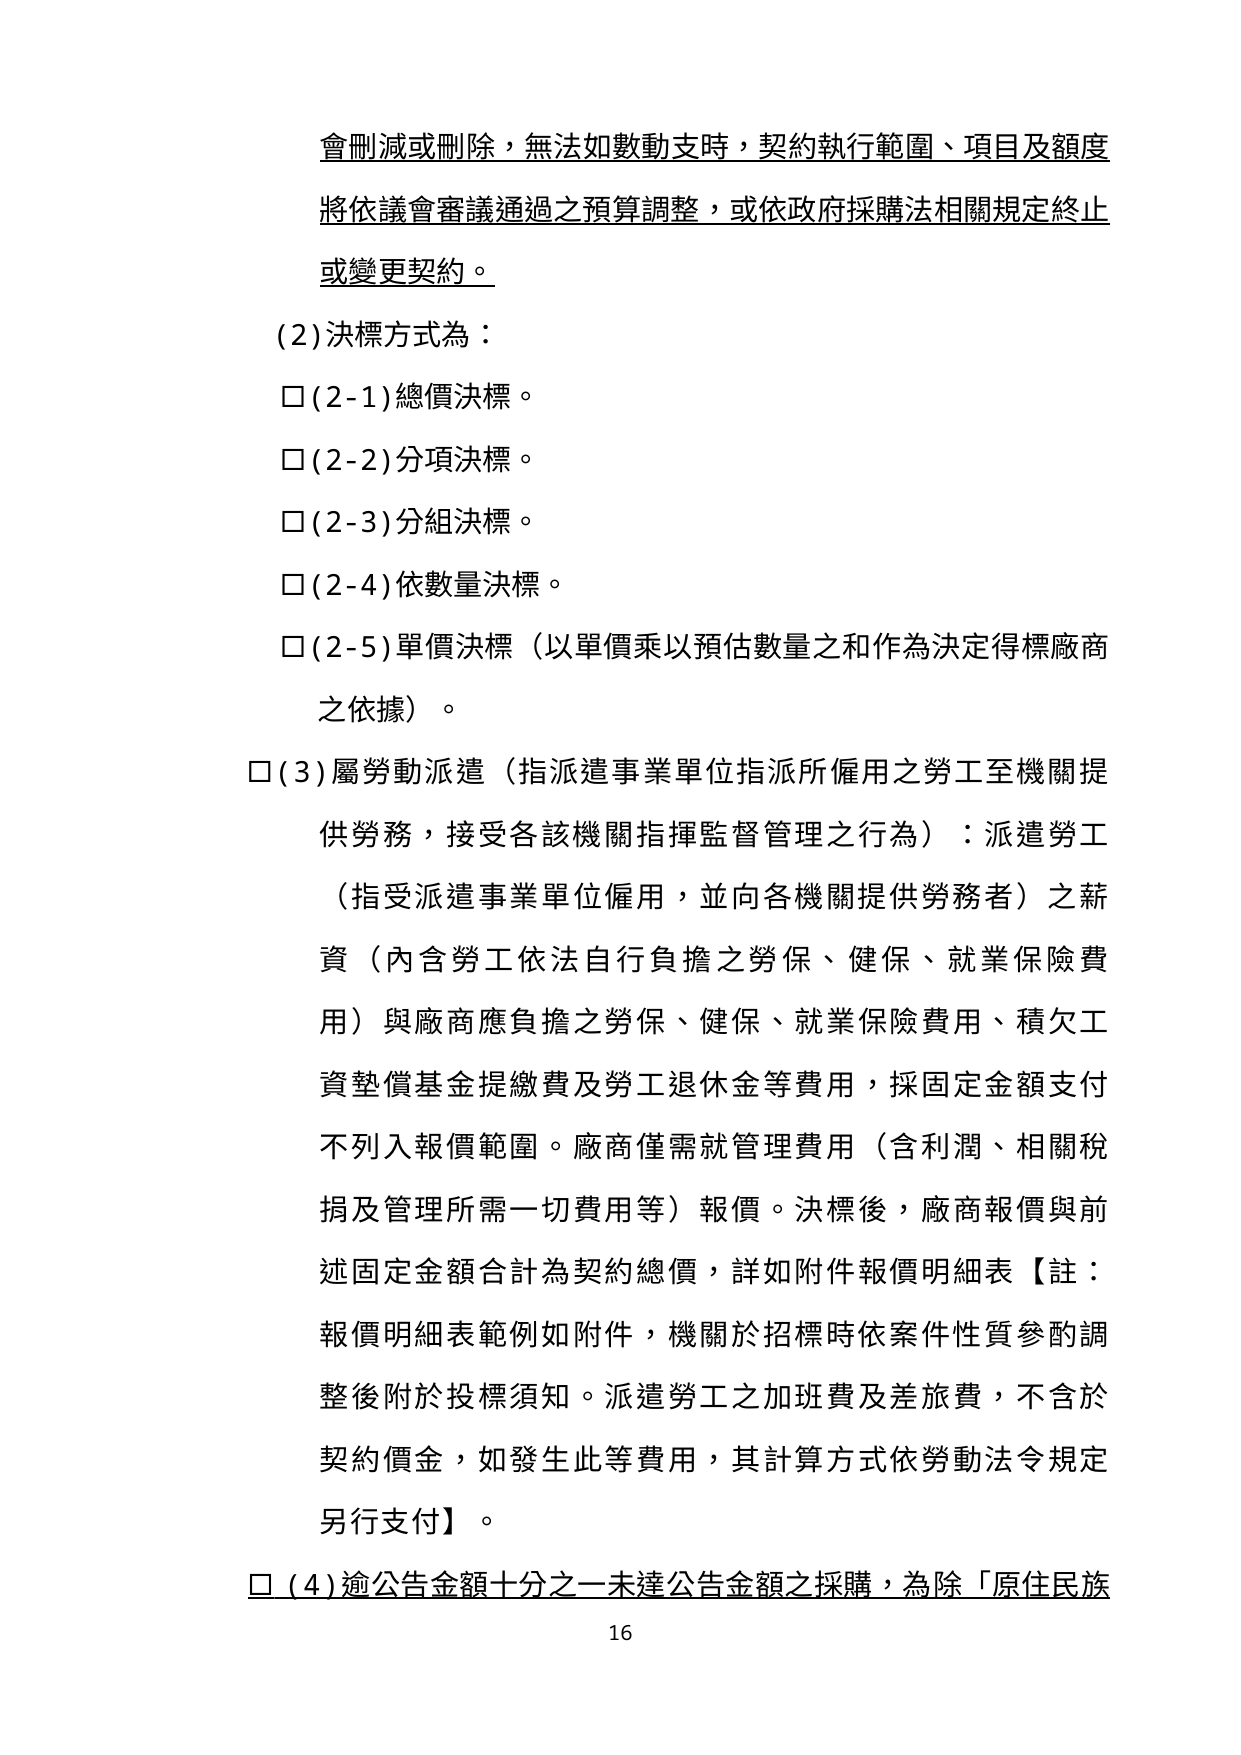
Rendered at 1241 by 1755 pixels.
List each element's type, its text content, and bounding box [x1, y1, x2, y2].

text (2-5)單價決標（以單價乘以預估數量之和作為決定得標廠商之依據）。 [280, 603, 1110, 728]
text (2-3)分組決標。 [280, 478, 1110, 541]
text 會刪減或刪除，無法如數動支時，契約執行範圍、項目及額度將依議會審議通過之預算調整，或依政府採購法相關規定終止或變更契約。 [247, 103, 1110, 291]
text (3)屬勞動派遣（指派遣事業單位指派所僱用之勞工至機關提供勞務，接受各該機關指揮監督管理之行為）：派遣勞工（指受派遣事業單位僱用，並向各機關提供勞務者）之薪資（內含勞工依法自行負擔之勞保、健保、就業保險費用）與廠商應負擔之勞保、健保、就業保險費用、積欠工資墊償基金提繳費及勞工退休金等費用，採固定金額支付，不列入報價範圍。廠商僅需就管理費用（含利潤、相關稅捐及管理所需一切費用等）報價。決標後，廠商報價與前述固定金額合計為契約總價，詳如附件報價明細表【註：報價明細表範例如附件，機關於招標時依案件性質參酌調整後附於投標須知。派遣勞工之加班費及差旅費，不含於契約價金，如發生此等費用，其計算方式依勞動法令規定另行支付】。 [247, 728, 1110, 1541]
text (2-2)分項決標。 [280, 416, 1110, 478]
text (2-4)依數量決標。 [280, 541, 1110, 603]
text (2-1)總價決標。 [280, 353, 1110, 416]
text (2)決標方式為： [197, 291, 1110, 353]
text [247, 1598, 1110, 1603]
text  (4)逾公告金額十分之一未達公告金額之採購，為除「原住民族 [247, 1541, 1110, 1597]
